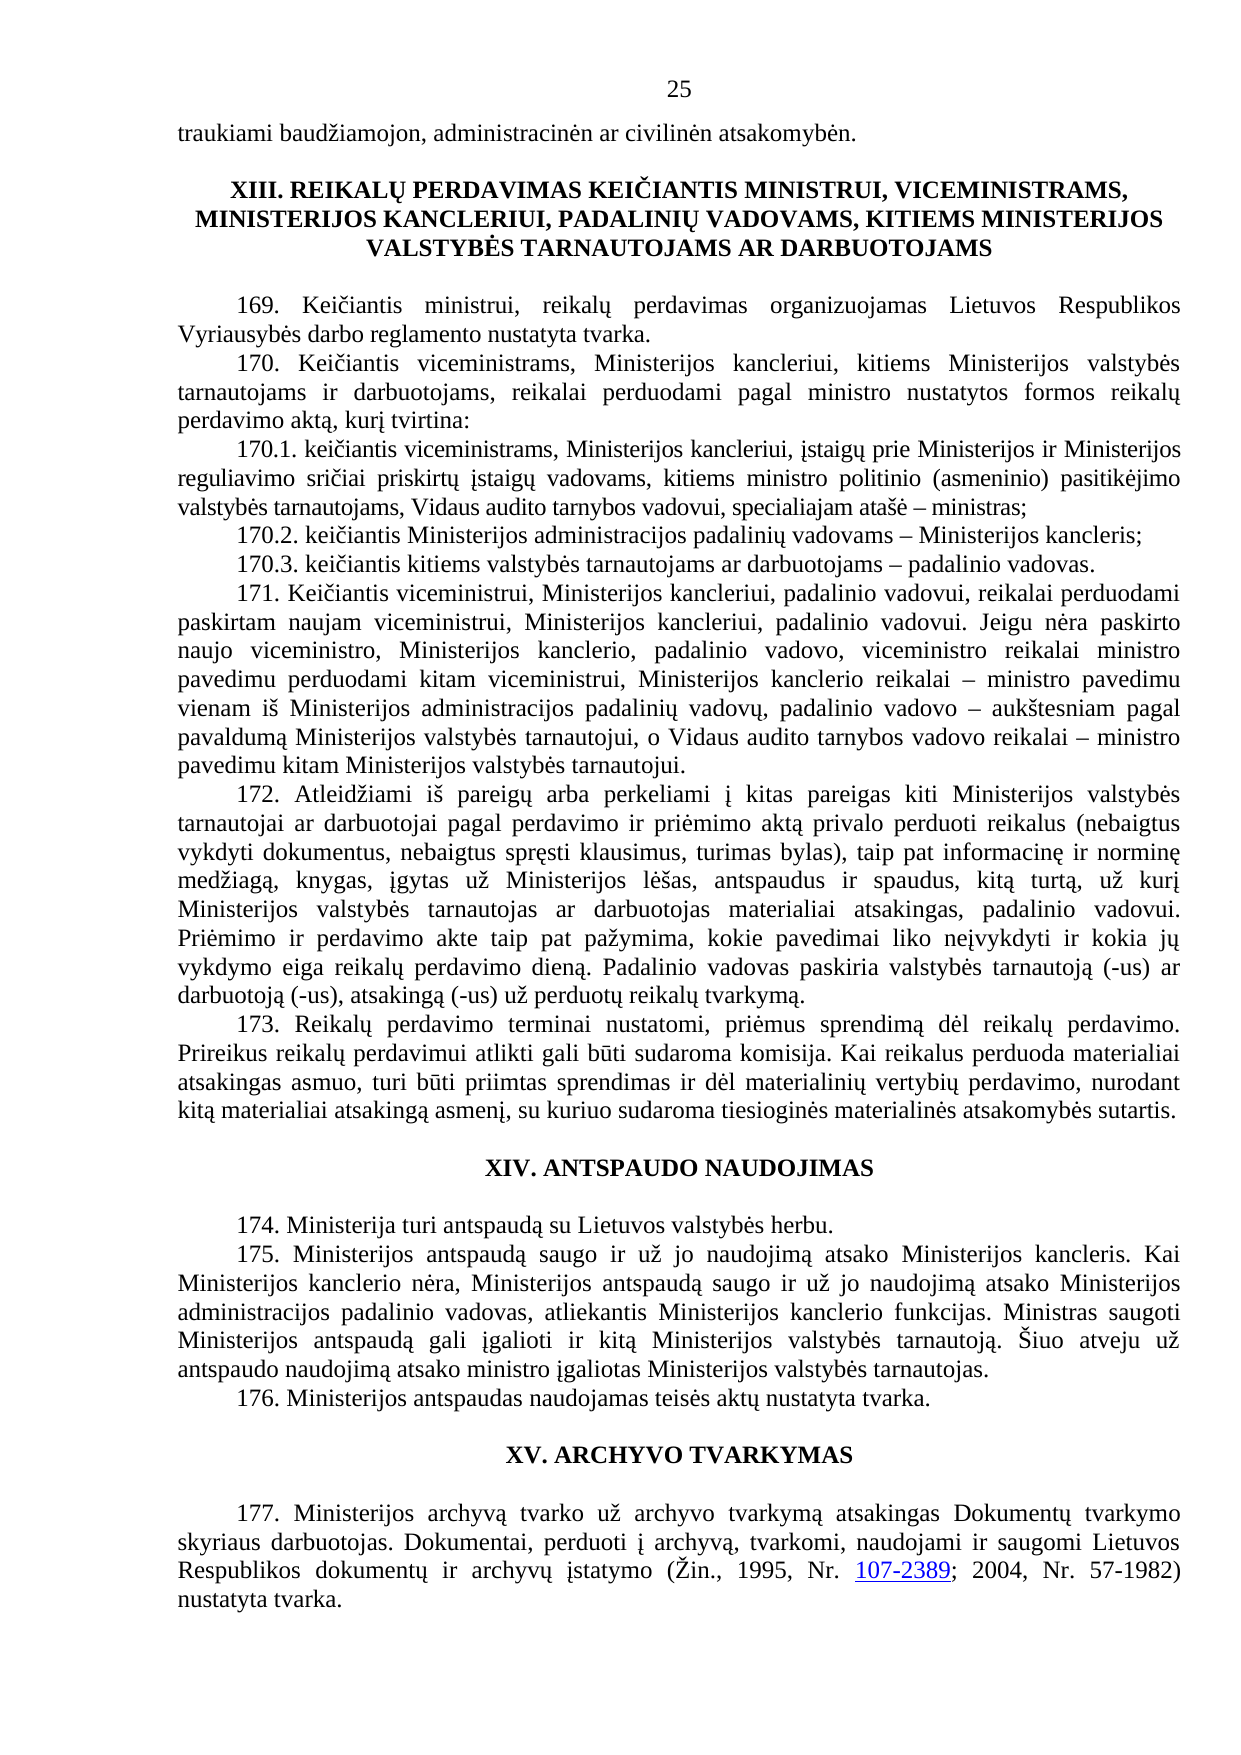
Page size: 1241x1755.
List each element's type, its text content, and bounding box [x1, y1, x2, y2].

text traukiami baudžiamojon, administracinėn ar civilinėn atsakomybėn. [177, 118, 1181, 147]
text 173. Reikalų perdavimo terminai nustatomi, priėmus sprendimą dėl reikalų perdavimo. Prireikus reikalų perdavimui atlikti gali būti sudaroma komisija. Kai reikalus perduoda materialiai atsakingas asmuo, turi būti priimtas sprendimas ir dėl materialinių vertybių perdavimo, nurodant kitą materialiai atsakingą asmenį, su kuriuo sudaroma tiesioginės materialinės atsakomybės sutartis. [177, 1009, 1181, 1124]
text 170.3. keičiantis kitiems valstybės tarnautojams ar darbuotojams – padalinio vadovas. [177, 549, 1181, 578]
text 170.1. keičiantis viceministrams, Ministerijos kancleriui, įstaigų prie Ministerijos ir Ministerijos reguliavimo sričiai priskirtų įstaigų vadovams, kitiems ministro politinio (asmeninio) pasitikėjimo valstybės tarnautojams, Vidaus audito tarnybos vadovui, specialiajam atašė – ministras; [177, 434, 1181, 521]
text 176. Ministerijos antspaudas naudojamas teisės aktų nustatyta tvarka. [177, 1383, 1181, 1412]
text 170. Keičiantis viceministrams, Ministerijos kancleriui, kitiems Ministerijos valstybės tarnautojams ir darbuotojams, reikalai perduodami pagal ministro nustatytos formos reikalų perdavimo aktą, kurį tvirtina: [177, 348, 1181, 434]
text XIV. ANTSPAUDO NAUDOJIMAS [177, 1153, 1181, 1182]
text 170.2. keičiantis Ministerijos administracijos padalinių vadovams – Ministerijos kancleris; [177, 521, 1181, 549]
text 172. Atleidžiami iš pareigų arba perkeliami į kitas pareigas kiti Ministerijos valstybės tarnautojai ar darbuotojai pagal perdavimo ir priėmimo aktą privalo perduoti reikalus (nebaigtus vykdyti dokumentus, nebaigtus spręsti klausimus, turimas bylas), taip pat informacinę ir norminę medžiagą, knygas, įgytas už Ministerijos lėšas, antspaudus ir spaudus, kitą turtą, už kurį Ministerijos valstybės tarnautojas ar darbuotojas materialiai atsakingas, padalinio vadovui. Priėmimo ir perdavimo akte taip pat pažymima, kokie pavedimai liko neįvykdyti ir kokia jų vykdymo eiga reikalų perdavimo dieną. Padalinio vadovas paskiria valstybės tarnautoją (-us) ar darbuotoją (-us), atsakingą (-us) už perduotų reikalų tvarkymą. [177, 779, 1181, 1009]
text 174. Ministerija turi antspaudą su Lietuvos valstybės herbu. [177, 1211, 1181, 1239]
text XIII. REIKALŲ PERDAVIMAS KEIČIANTIS MINISTRUI, VICEMINISTRAMS, MINISTERIJOS KANCLERIUI, PADALINIŲ VADOVAMS, KITIEMS MINISTERIJOS VALSTYBĖS TARNAUTOJAMS AR DARBUOTOJAMS [177, 176, 1181, 262]
text 171. Keičiantis viceministrui, Ministerijos kancleriui, padalinio vadovui, reikalai perduodami paskirtam naujam viceministrui, Ministerijos kancleriui, padalinio vadovui. Jeigu nėra paskirto naujo viceministro, Ministerijos kanclerio, padalinio vadovo, viceministro reikalai ministro pavedimu perduodami kitam viceministrui, Ministerijos kanclerio reikalai – ministro pavedimu vienam iš Ministerijos administracijos padalinių vadovų, padalinio vadovo – aukštesniam pagal pavaldumą Ministerijos valstybės tarnautojui, o Vidaus audito tarnybos vadovo reikalai – ministro pavedimu kitam Ministerijos valstybės tarnautojui. [177, 578, 1181, 779]
text XV. ARCHYVO TVARKYMAS [177, 1441, 1181, 1469]
text 177. Ministerijos archyvą tvarko už archyvo tvarkymą atsakingas Dokumentų tvarkymo skyriaus darbuotojas. Dokumentai, perduoti į archyvą, tvarkomi, naudojami ir saugomi Lietuvos Respublikos dokumentų ir archyvų įstatymo (Žin., 1995, Nr. 107-2389; 2004, Nr. 57-1982) nustatyta tvarka. [177, 1498, 1181, 1613]
text 169. Keičiantis ministrui, reikalų perdavimas organizuojamas Lietuvos Respublikos Vyriausybės darbo reglamento nustatyta tvarka. [177, 291, 1181, 348]
text 175. Ministerijos antspaudą saugo ir už jo naudojimą atsako Ministerijos kancleris. Kai Ministerijos kanclerio nėra, Ministerijos antspaudą saugo ir už jo naudojimą atsako Ministerijos administracijos padalinio vadovas, atliekantis Ministerijos kanclerio funkcijas. Ministras saugoti Ministerijos antspaudą gali įgalioti ir kitą Ministerijos valstybės tarnautoją. Šiuo atveju už antspaudo naudojimą atsako ministro įgaliotas Ministerijos valstybės tarnautojas. [177, 1239, 1181, 1383]
